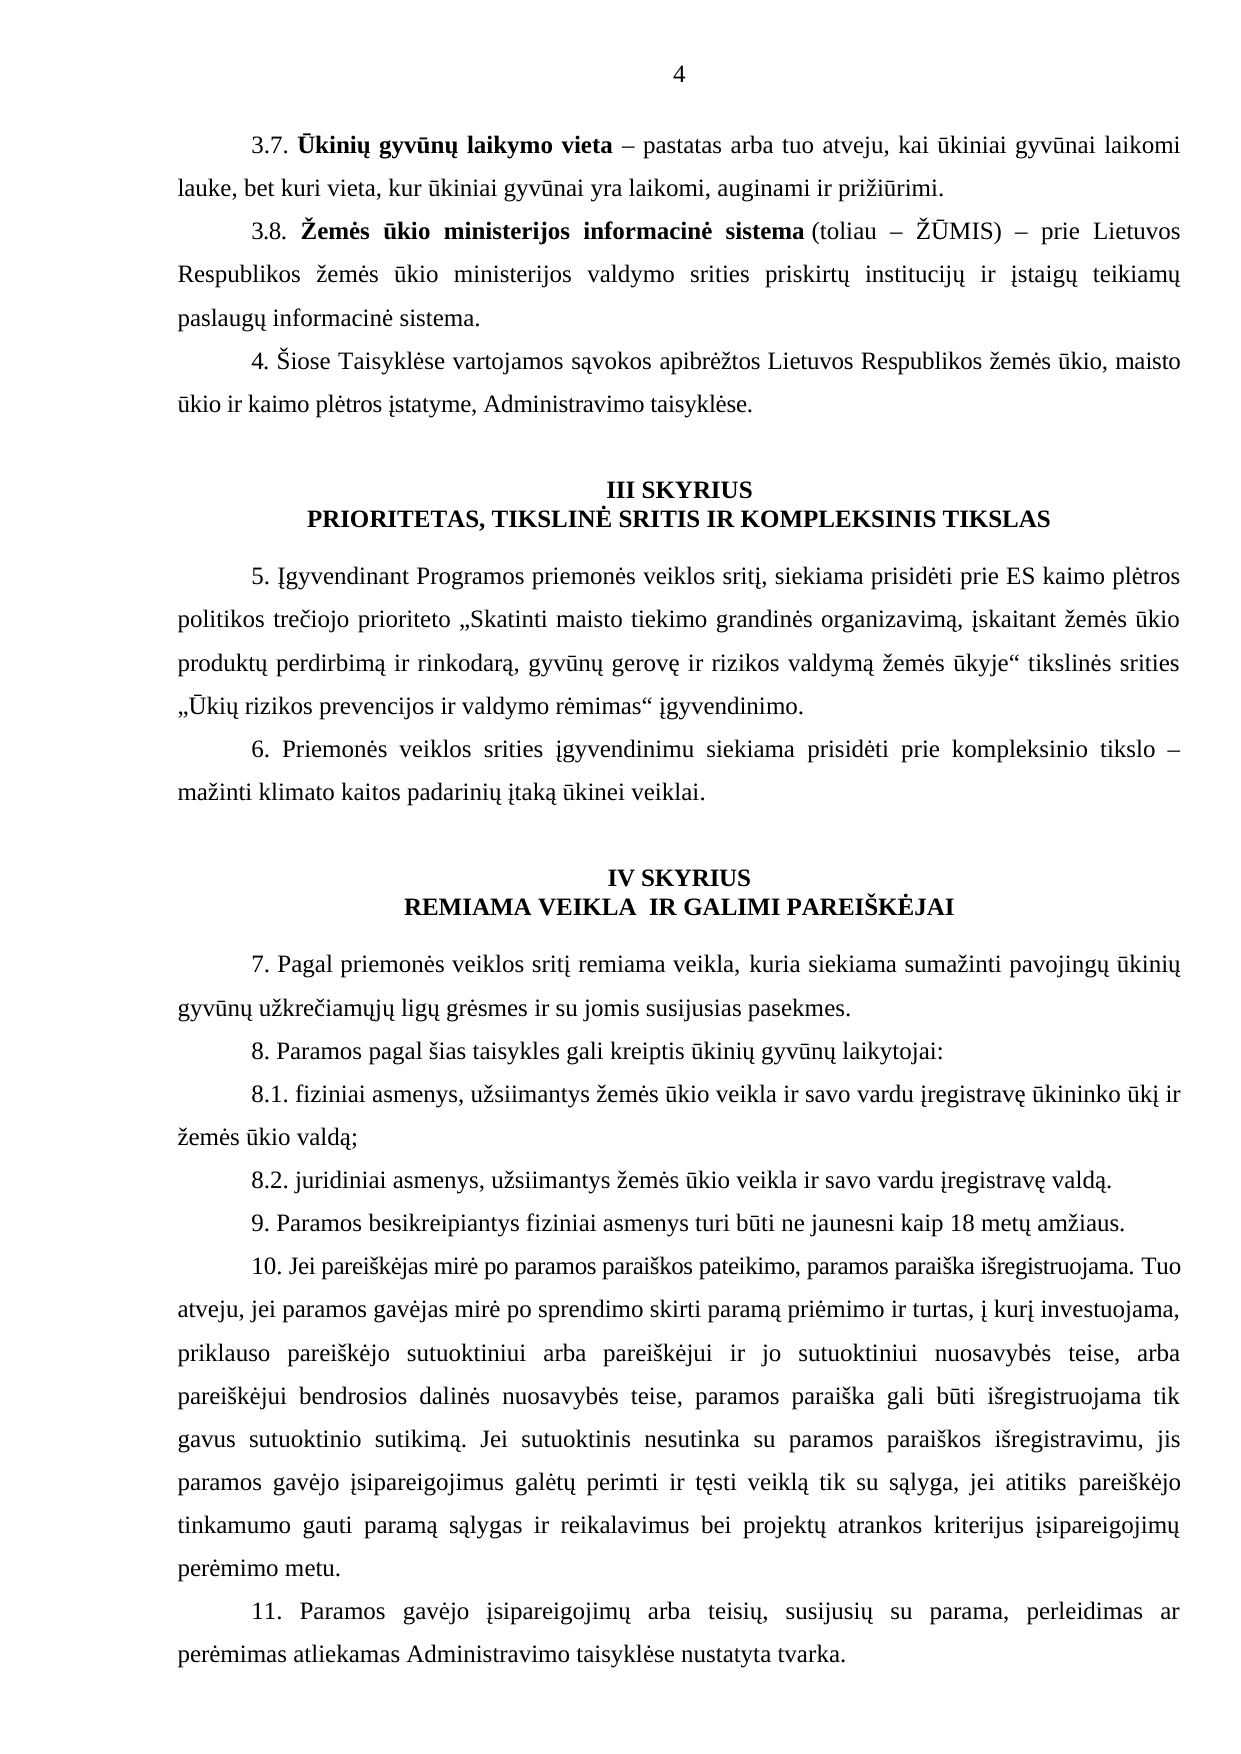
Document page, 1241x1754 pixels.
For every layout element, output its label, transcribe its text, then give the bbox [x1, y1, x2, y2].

text 5. Įgyvendinant Programos priemonės veiklos sritį, siekiama prisidėti prie ES kaimo plėtros politikos trečiojo prioriteto „Skatinti maisto tiekimo grandinės organizavimą, įskaitant žemės ūkio produktų perdirbimą ir rinkodarą, gyvūnų gerovę ir rizikos valdymą žemės ūkyje“ tikslinės srities „Ūkių rizikos prevencijos ir valdymo rėmimas“ įgyvendinimo. [177, 561, 1181, 719]
text 11. Paramos gavėjo įsipareigojimų arba teisių, susijusių su parama, perleidimas ar perėmimas atliekamas Administravimo taisyklėse nustatyta tvarka. [177, 1596, 1181, 1668]
text III SKYRIUS [177, 475, 1181, 504]
text 10. Jei pareiškėjas mirė po paramos paraiškos pateikimo, paramos paraiška išregistruojama. Tuo atveju, jei paramos gavėjas mirė po sprendimo skirti paramą priėmimo ir turtas, į kurį investuojama, priklauso pareiškėjo sutuoktiniui arba pareiškėjui ir jo sutuoktiniui nuosavybės teise, arba pareiškėjui bendrosios dalinės nuosavybės teise, paramos paraiška gali būti išregistruojama tik gavus sutuoktinio sutikimą. Jei sutuoktinis nesutinka su paramos paraiškos išregistravimu, jis paramos gavėjo įsipareigojimus galėtų perimti ir tęsti veiklą tik su sąlyga, jei atitiks pareiškėjo tinkamumo gauti paramą sąlygas ir reikalavimus bei projektų atrankos kriterijus įsipareigojimų perėmimo metu. [177, 1251, 1181, 1582]
text 3.7. Ūkinių gyvūnų laikymo vieta – pastatas arba tuo atveju, kai ūkiniai gyvūnai laikomi lauke, bet kuri vieta, kur ūkiniai gyvūnai yra laikomi, auginami ir prižiūrimi. [177, 130, 1181, 202]
text 8. Paramos pagal šias taisykles gali kreiptis ūkinių gyvūnų laikytojai: [177, 1036, 1181, 1064]
text PRIORITETAS, TIKSLINĖ SRITIS IR KOMPLEKSINIS TIKSLAS [177, 504, 1181, 533]
text REMIAMA VEIKLA IR GALIMI PAREIŠKĖJAI [177, 892, 1181, 921]
text 4. Šiose Taisyklėse vartojamos sąvokos apibrėžtos Lietuvos Respublikos žemės ūkio, maisto ūkio ir kaimo plėtros įstatyme, Administravimo taisyklėse. [177, 346, 1181, 418]
text 6. Priemonės veiklos srities įgyvendinimu siekiama prisidėti prie kompleksinio tikslo – mažinti klimato kaitos padarinių įtaką ūkinei veiklai. [177, 734, 1181, 806]
text IV SKYRIUS [177, 863, 1181, 892]
text 8.1. fiziniai asmenys, užsiimantys žemės ūkio veikla ir savo vardu įregistravę ūkininko ūkį ir žemės ūkio valdą; [177, 1079, 1181, 1151]
text 8.2. juridiniai asmenys, užsiimantys žemės ūkio veikla ir savo vardu įregistravę valdą. [177, 1165, 1181, 1194]
text 9. Paramos besikreipiantys fiziniai asmenys turi būti ne jaunesni kaip 18 metų amžiaus. [177, 1208, 1181, 1237]
text 3.8. Žemės ūkio ministerijos informacinė sistema (toliau – ŽŪMIS) – prie Lietuvos Respublikos žemės ūkio ministerijos valdymo srities priskirtų institucijų ir įstaigų teikiamų paslaugų informacinė sistema. [177, 216, 1181, 331]
text 7. Pagal priemonės veiklos sritį remiama veikla, kuria siekiama sumažinti pavojingų ūkinių gyvūnų užkrečiamųjų ligų grėsmes ir su jomis susijusias pasekmes. [177, 949, 1181, 1021]
